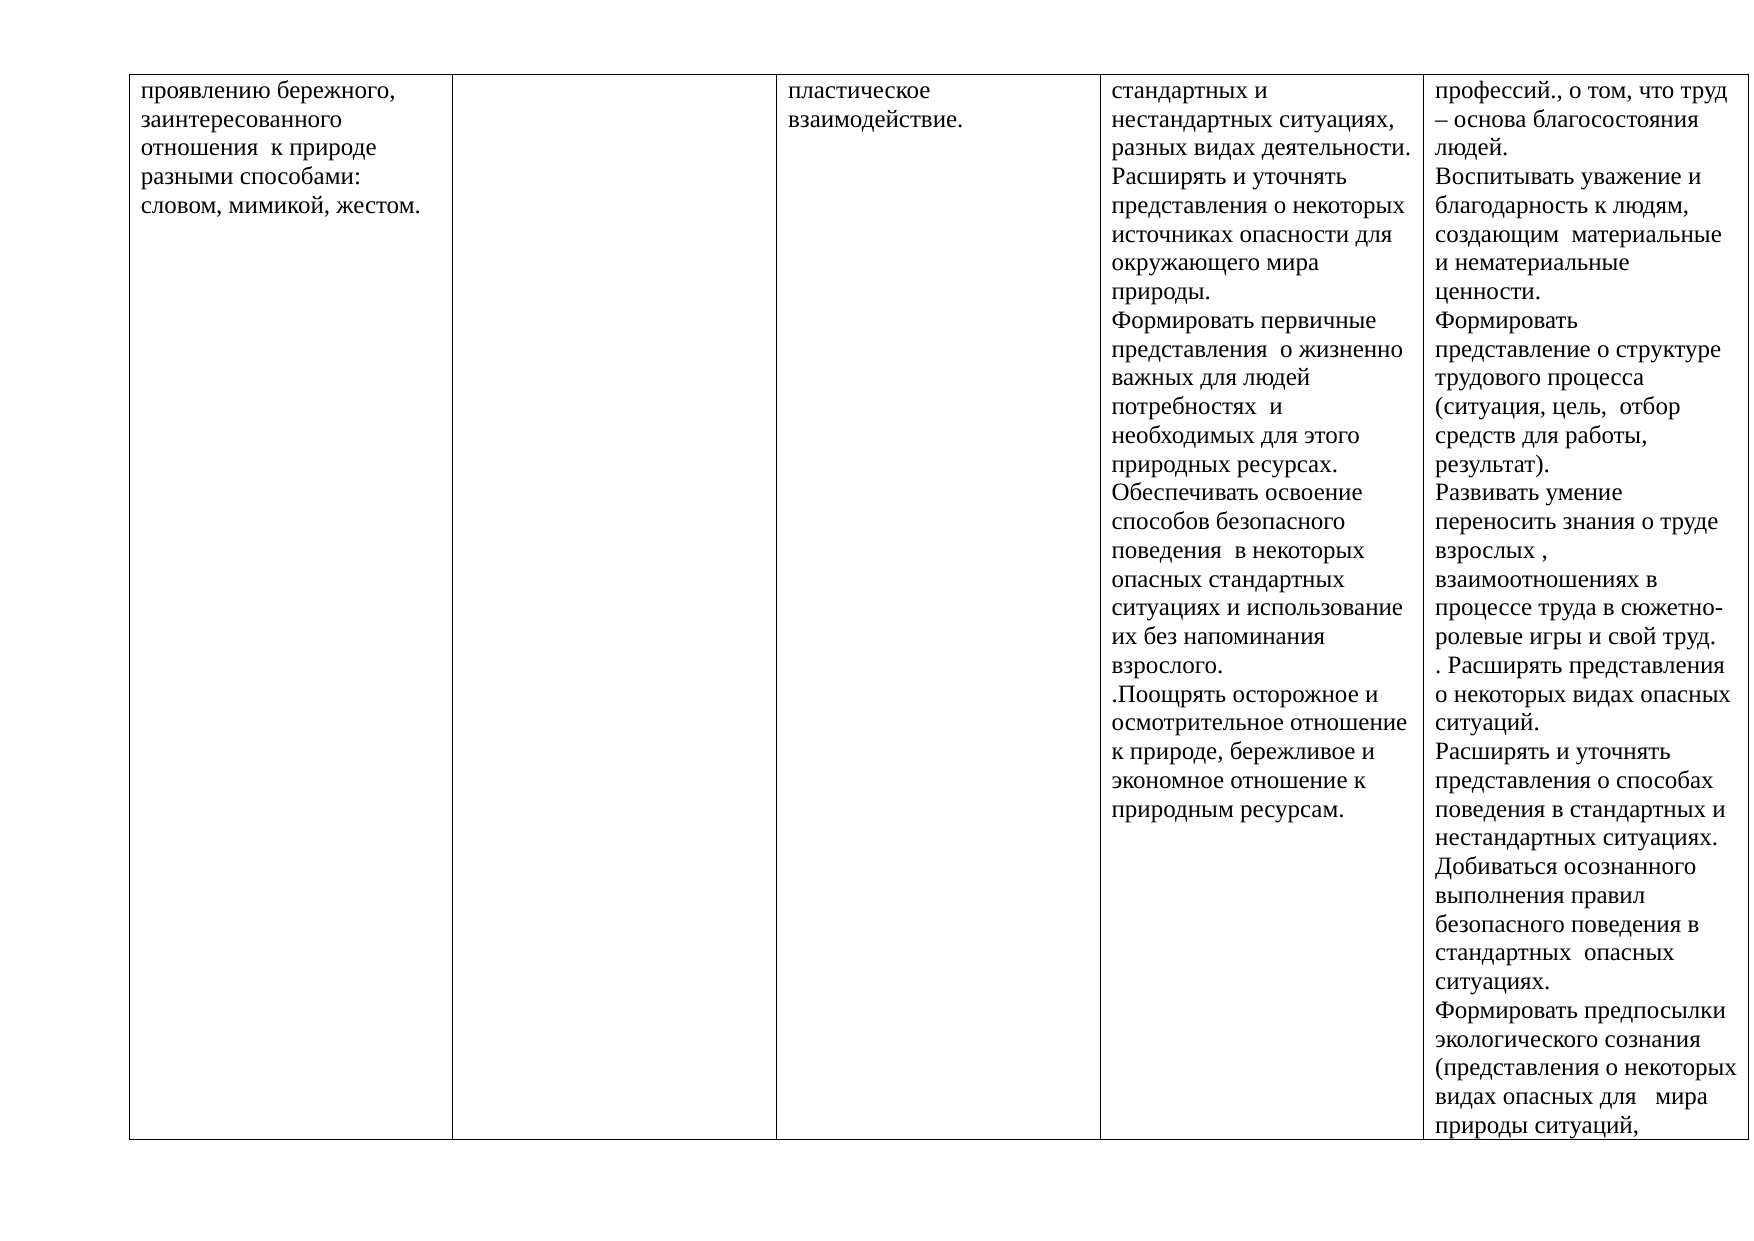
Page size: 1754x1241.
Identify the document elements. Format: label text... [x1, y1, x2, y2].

table_cell проявлению бережного, заинтересованного отношения к природе разными способами: словом, мимикой, жестом. [130, 75, 452, 1139]
table_cell пластическое взаимодействие. [777, 75, 1100, 1139]
table_cell стандартных и нестандартных ситуациях, разных видах деятельности. Расширять и уточнять представления о некоторых источниках опасности для окружающего мира природы. Формировать первичные представления о жизненно важных для людей потребностях и необходимых для этого природных ресурсах. Обеспечивать освоение способов безопасного поведения в некоторых опасных стандартных ситуациях и использование их без напоминания взрослого. .Поощрять осторожное и осмотрительное отношение к природе, бережливое и экономное отношение к природным ресурсам. [1101, 75, 1423, 1139]
table_cell профессий., о том, что труд – основа благосостояния людей. Воспитывать уважение и благодарность к людям, создающим материальные и нематериальные ценности. Формировать представление о структуре трудового процесса (ситуация, цель, отбор средств для работы, результат). Развивать умение переносить знания о труде взрослых , взаимоотношениях в процессе труда в сюжетно-ролевые игры и свой труд. . Расширять представления о некоторых видах опасных ситуаций. Расширять и уточнять представления о способах поведения в стандартных и нестандартных ситуациях. Добиваться осознанного выполнения правил безопасного поведения в стандартных опасных ситуациях. Формировать предпосылки экологического сознания (представления о некоторых видах опасных для мира природы ситуаций, [1424, 75, 1748, 1139]
table_cell [453, 75, 776, 1139]
